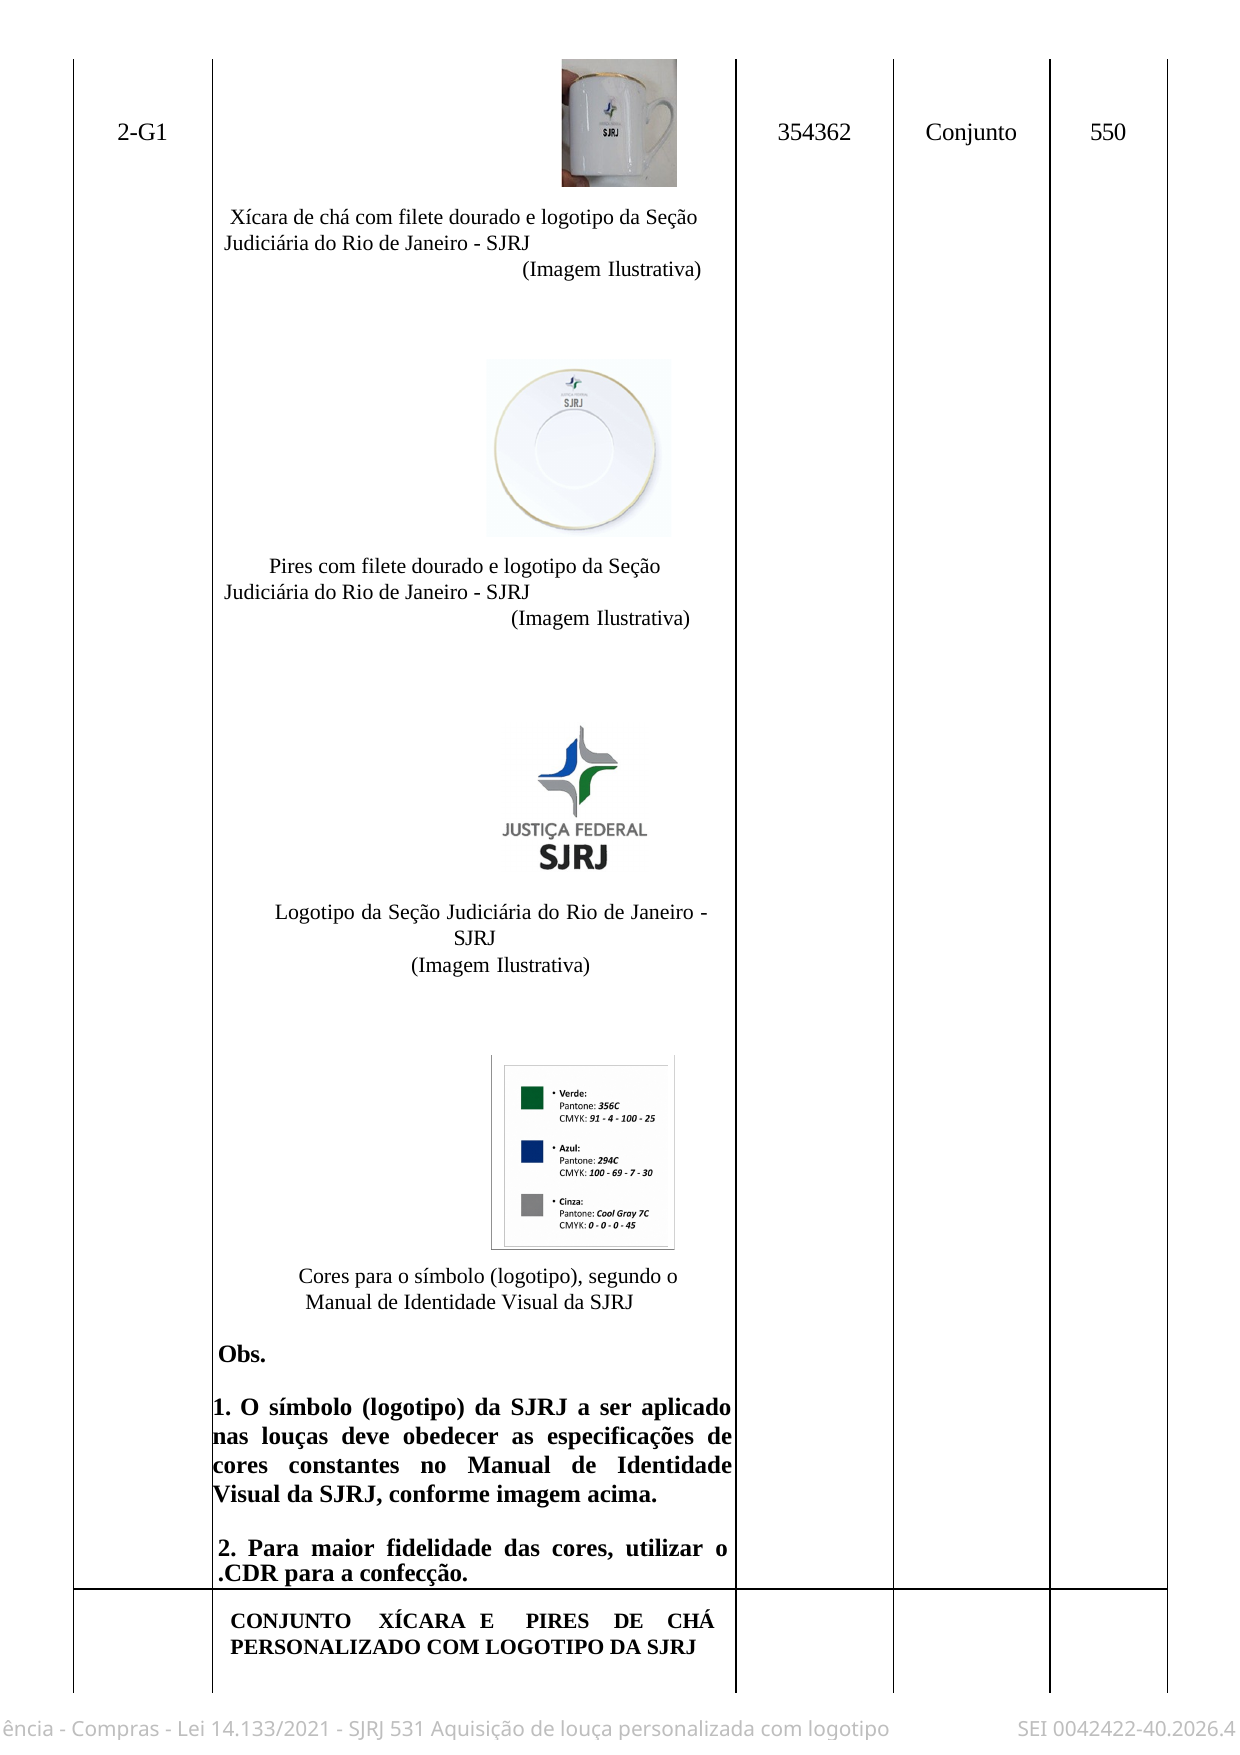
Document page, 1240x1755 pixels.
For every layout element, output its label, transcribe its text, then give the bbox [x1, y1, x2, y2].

table_cell CONJUNTO XÍCARA E PIRES DE CHÁ PERSONALIZADO COM LOGOTIPO DA SJRJ [213, 1590, 735, 1693]
table_cell [74, 1590, 212, 1693]
table_cell [737, 1590, 893, 1693]
table_header 2-G1 [74, 59, 212, 1588]
table_header 550 [1051, 59, 1167, 1588]
table_cell [894, 1590, 1049, 1693]
table_cell [1051, 1590, 1167, 1693]
table_header 354362 [737, 59, 893, 1588]
table_header Conjunto [894, 59, 1049, 1588]
table_header Xícara de chá com filete dourado e logotipo da Seção Judiciária do Rio de Janeiro - SJRJ (Imagem Ilustrativa) Pires com filete dourado e logotipo da Seção Judiciária do Rio de Janeiro - SJRJ (Imagem Ilustrativa) Logotipo da Seção Judiciária do Rio de Janeiro - SJRJ (Imagem Ilustrativa) Cores para o símbolo (logotipo), segundo o Manual de Identidade Visual da SJRJ Obs. O símbolo (logotipo) da SJRJ a ser aplicado nas louças deve obedecer as especificações de cores constantes no Manual de Identidade Visual da SJRJ, conforme imagem acima. Para maior fidelidade das cores, utilizar o .CDR para a confecção. [213, 59, 735, 1588]
